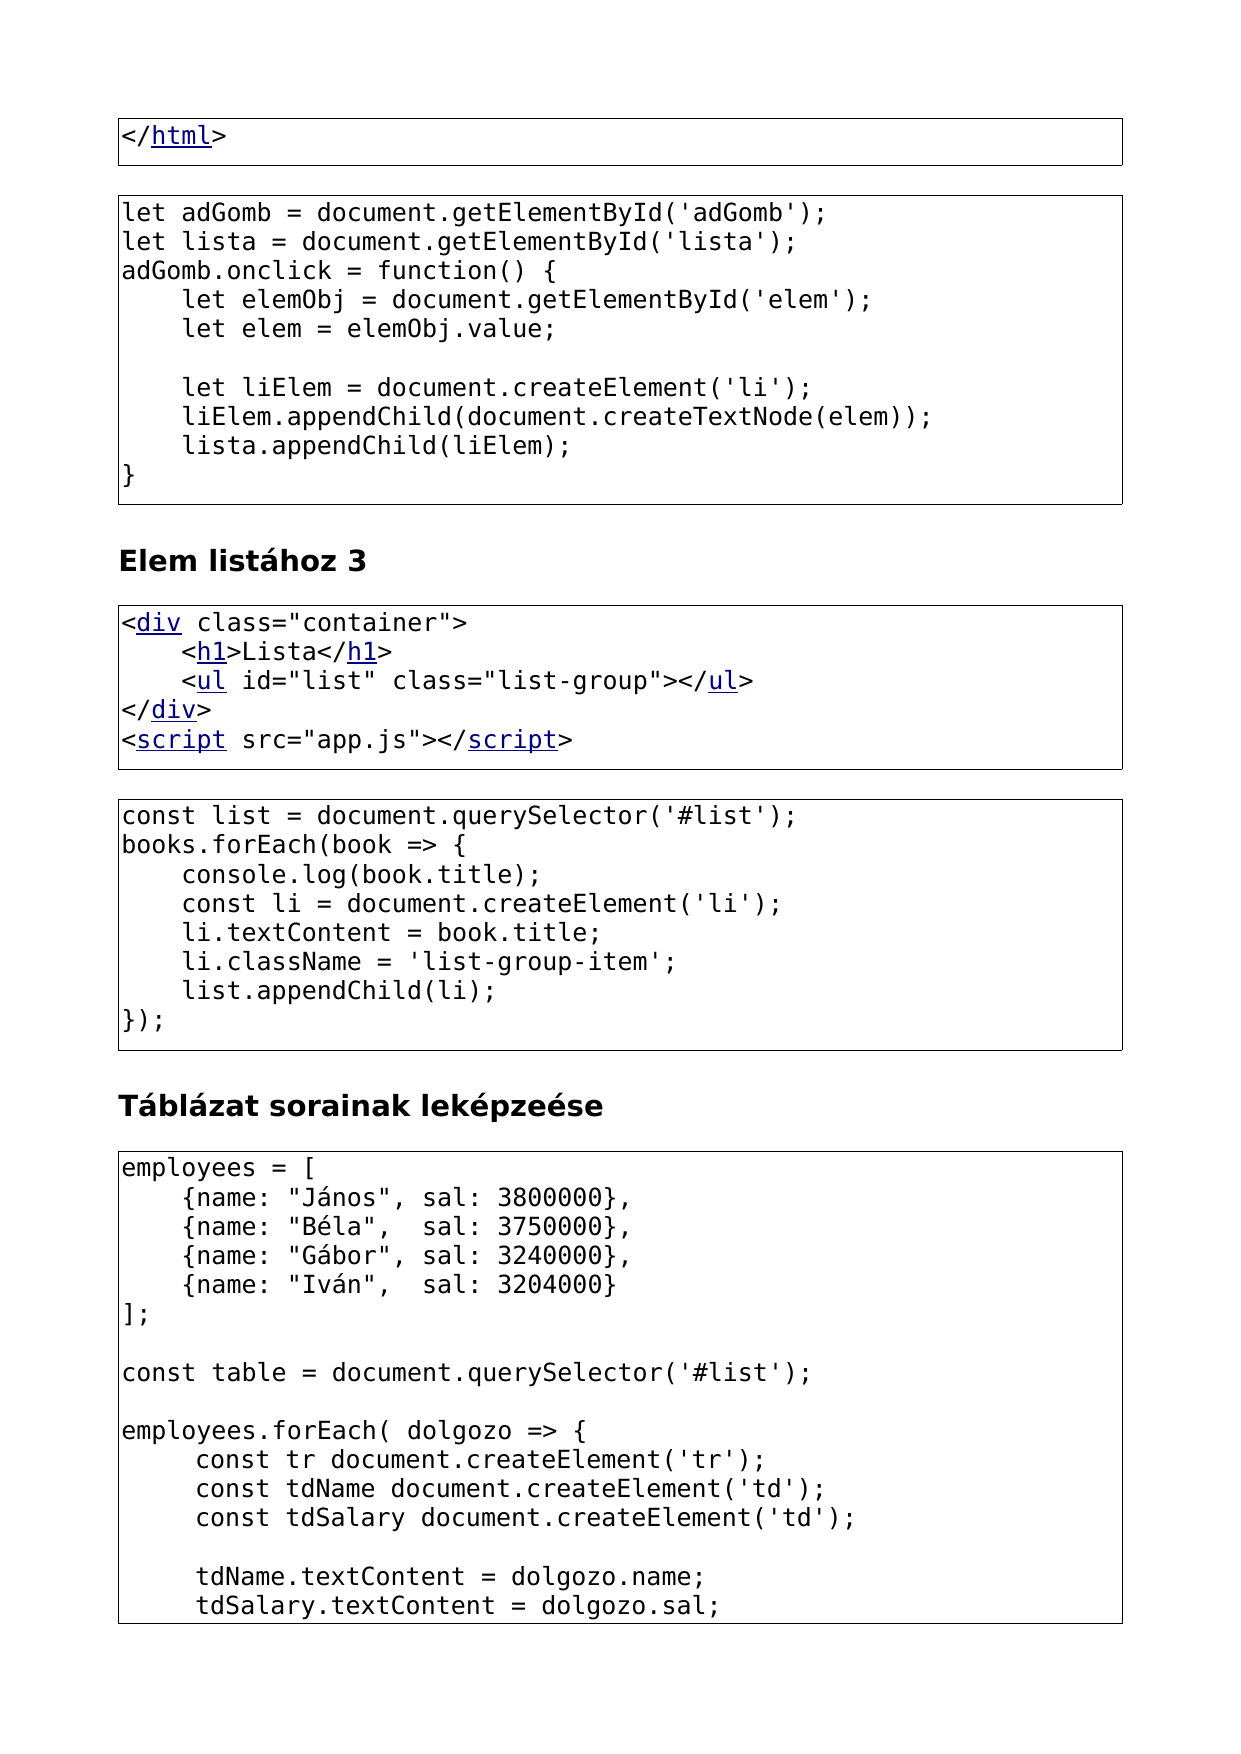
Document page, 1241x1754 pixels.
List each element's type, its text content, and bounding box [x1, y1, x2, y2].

subtitle Táblázat sorainak leképzeése [118, 1089, 1122, 1123]
subtitle Elem listához 3 [118, 544, 1122, 578]
table_header let adGomb = document.getElementById('adGomb'); let lista = document.getElementById('lista'); adGomb.onclick = function() { let elemObj = document.getElementById('elem'); let elem = elemObj.value; let liElem = document.createElement('li'); liElem.appendChild(document.createTextNode(elem)); lista.appendChild(liElem); } [119, 196, 1122, 504]
table_header employees = [ {name: "János", sal: 3800000}, {name: "Béla", sal: 3750000}, {name: "Gábor", sal: 3240000}, {name: "Iván", sal: 3204000} ]; const table = document.querySelector('#list'); employees.forEach( dolgozo => { const tr document.createElement('tr'); const tdName document.createElement('td'); const tdSalary document.createElement('td'); tdName.textContent = dolgozo.name; tdSalary.textContent = dolgozo.sal; [119, 1152, 1122, 1623]
table_header <div class="container"> <h1>Lista</h1> <ul id="list" class="list-group"></ul> </div> <script src="app.js"></script> [119, 606, 1122, 769]
table_header const list = document.querySelector('#list'); books.forEach(book => { console.log(book.title); const li = document.createElement('li'); li.textContent = book.title; li.className = 'list-group-item'; list.appendChild(li); }); [119, 800, 1122, 1049]
table_header </html> [119, 119, 1122, 165]
